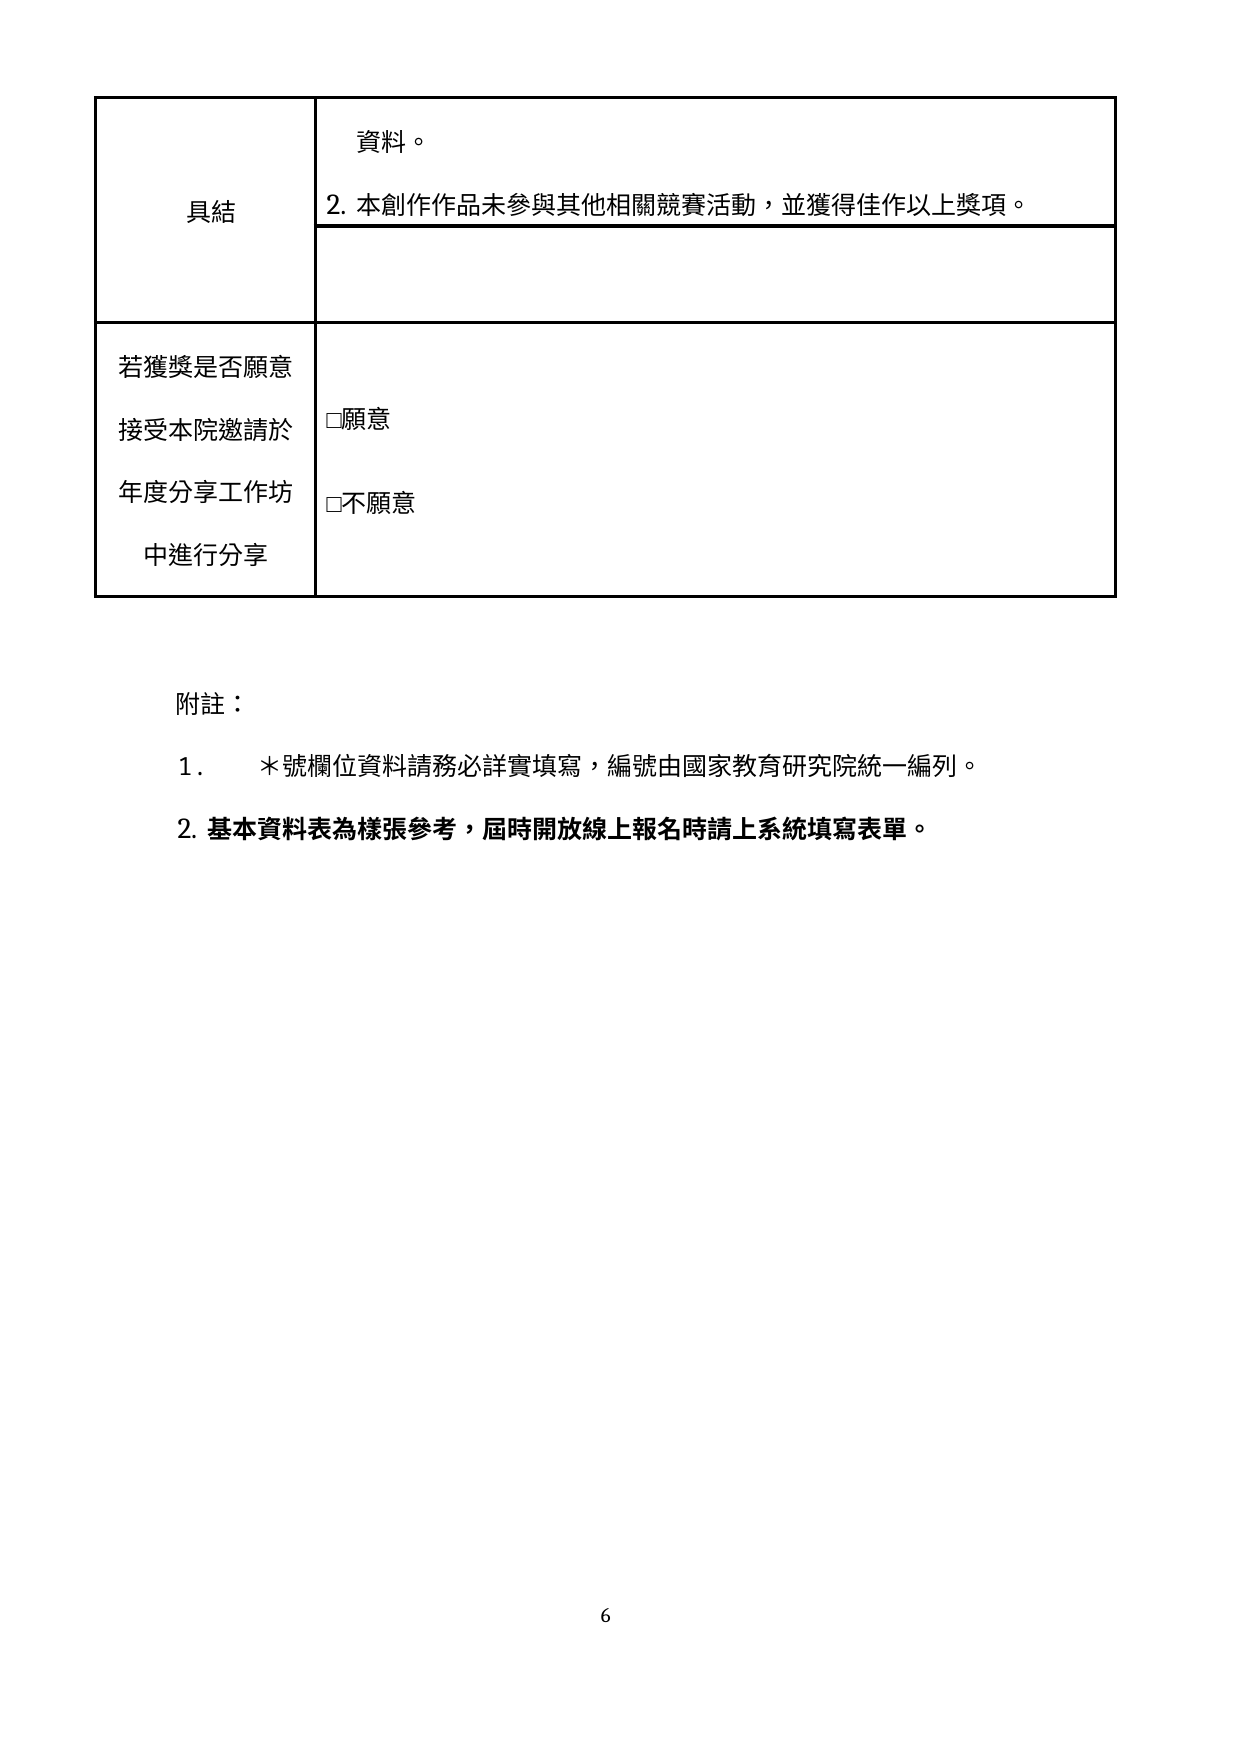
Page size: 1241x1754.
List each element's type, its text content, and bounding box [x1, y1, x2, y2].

list 基本資料表為樣張參考，屆時開放線上報名時請上系統填寫表單。 [177, 786, 1078, 848]
table_cell 本創作作品內容未違反智慧財產權，內容取材資料(文字、影音、圖片等)均經合法取得使用，並標示使用資料來源出處及檢附相關佐證資料。 本創作作品未參與其他相關競賽活動，並獲得佳作以上獎項。 [317, 99, 1114, 224]
text 附註： [176, 661, 1078, 723]
table_cell □願意 □不願意 [317, 324, 1114, 595]
table_cell 若獲獎是否願意接受本院邀請於年度分享工作坊中進行分享 [97, 324, 314, 595]
table_cell 具結 [97, 99, 314, 321]
table_cell [317, 228, 1114, 321]
list ＊號欄位資料請務必詳實填寫，編號由國家教育研究院統一編列。 [177, 723, 1078, 786]
